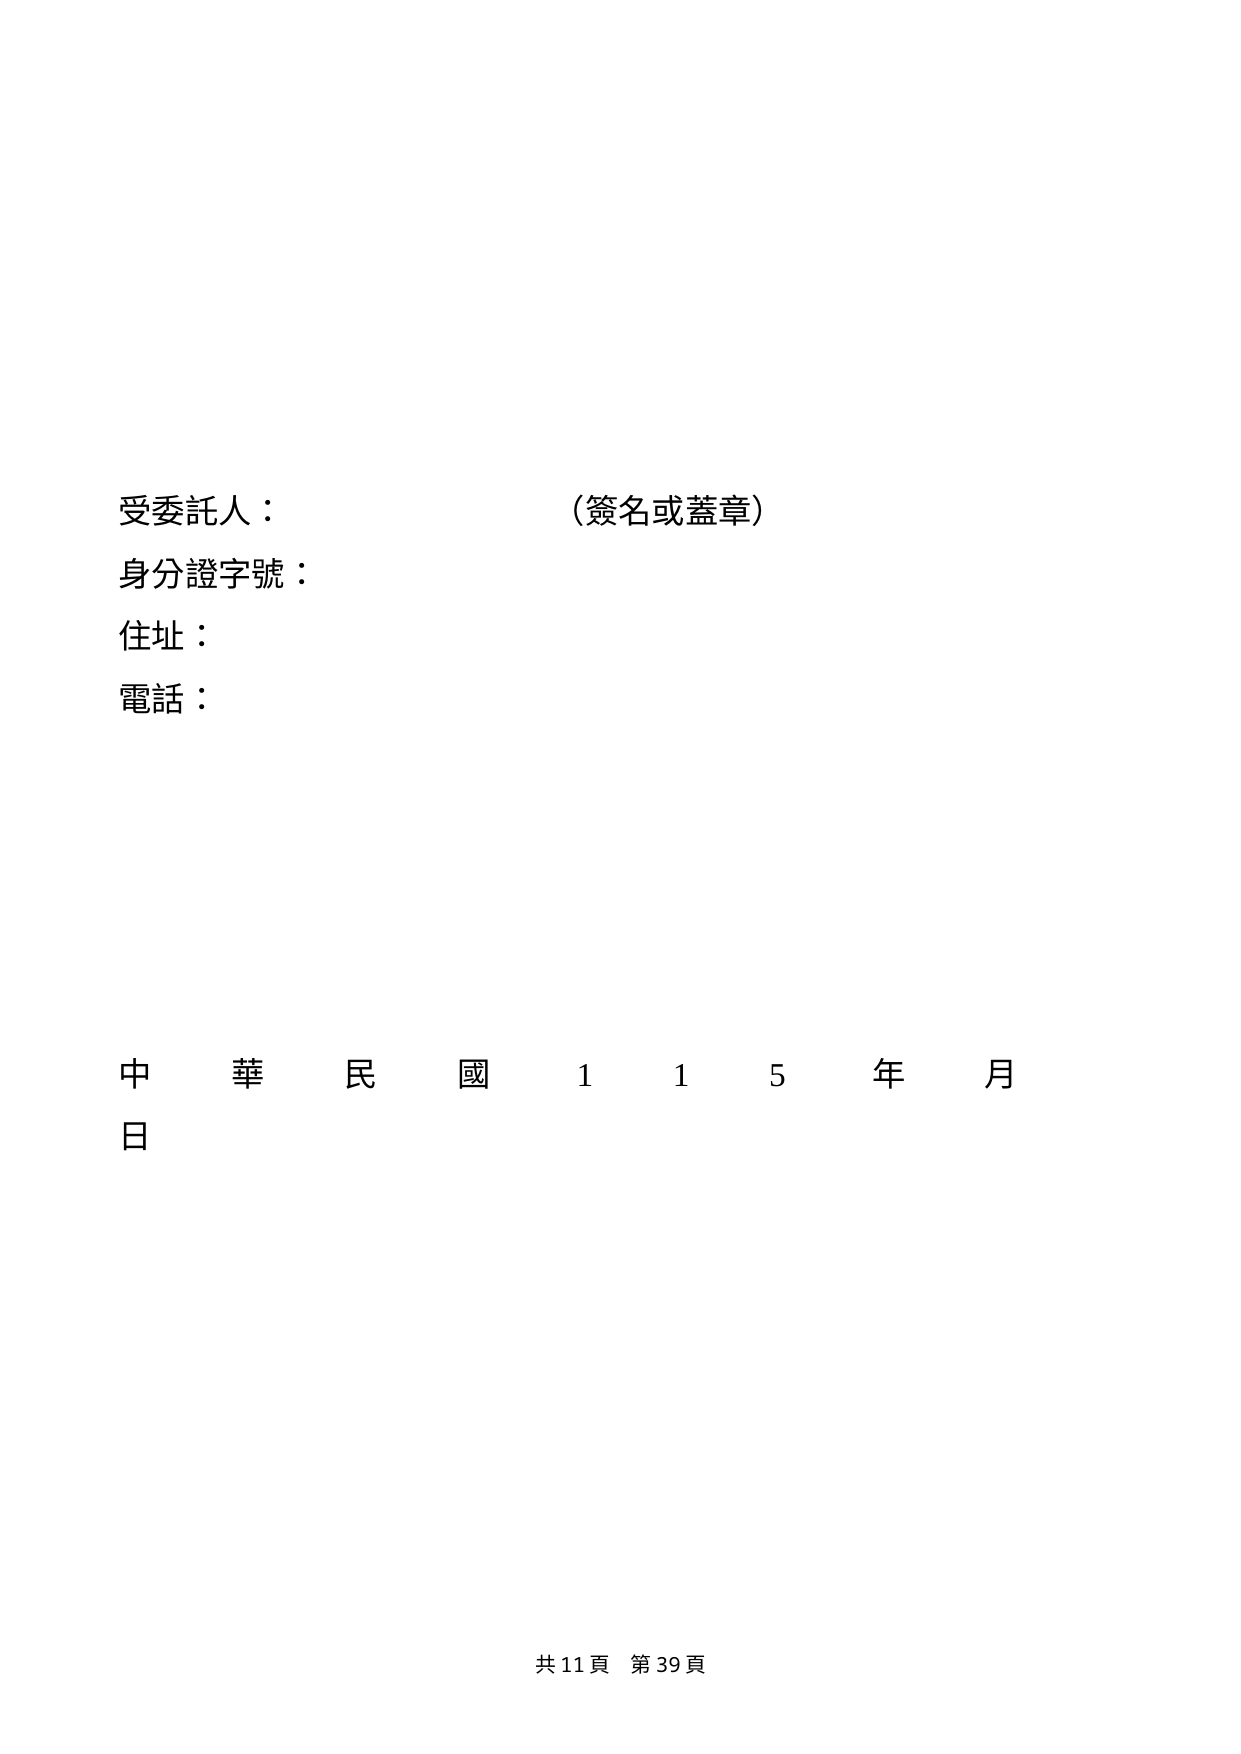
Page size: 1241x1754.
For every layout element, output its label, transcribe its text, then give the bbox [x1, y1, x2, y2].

text 中華民國115年月日 [118, 1030, 1122, 1155]
text 受委託人： （簽名或蓋章） [118, 468, 1122, 530]
text 住址： [118, 593, 1122, 655]
text 身分證字號： [118, 530, 1122, 593]
text 電話： [118, 655, 1122, 718]
